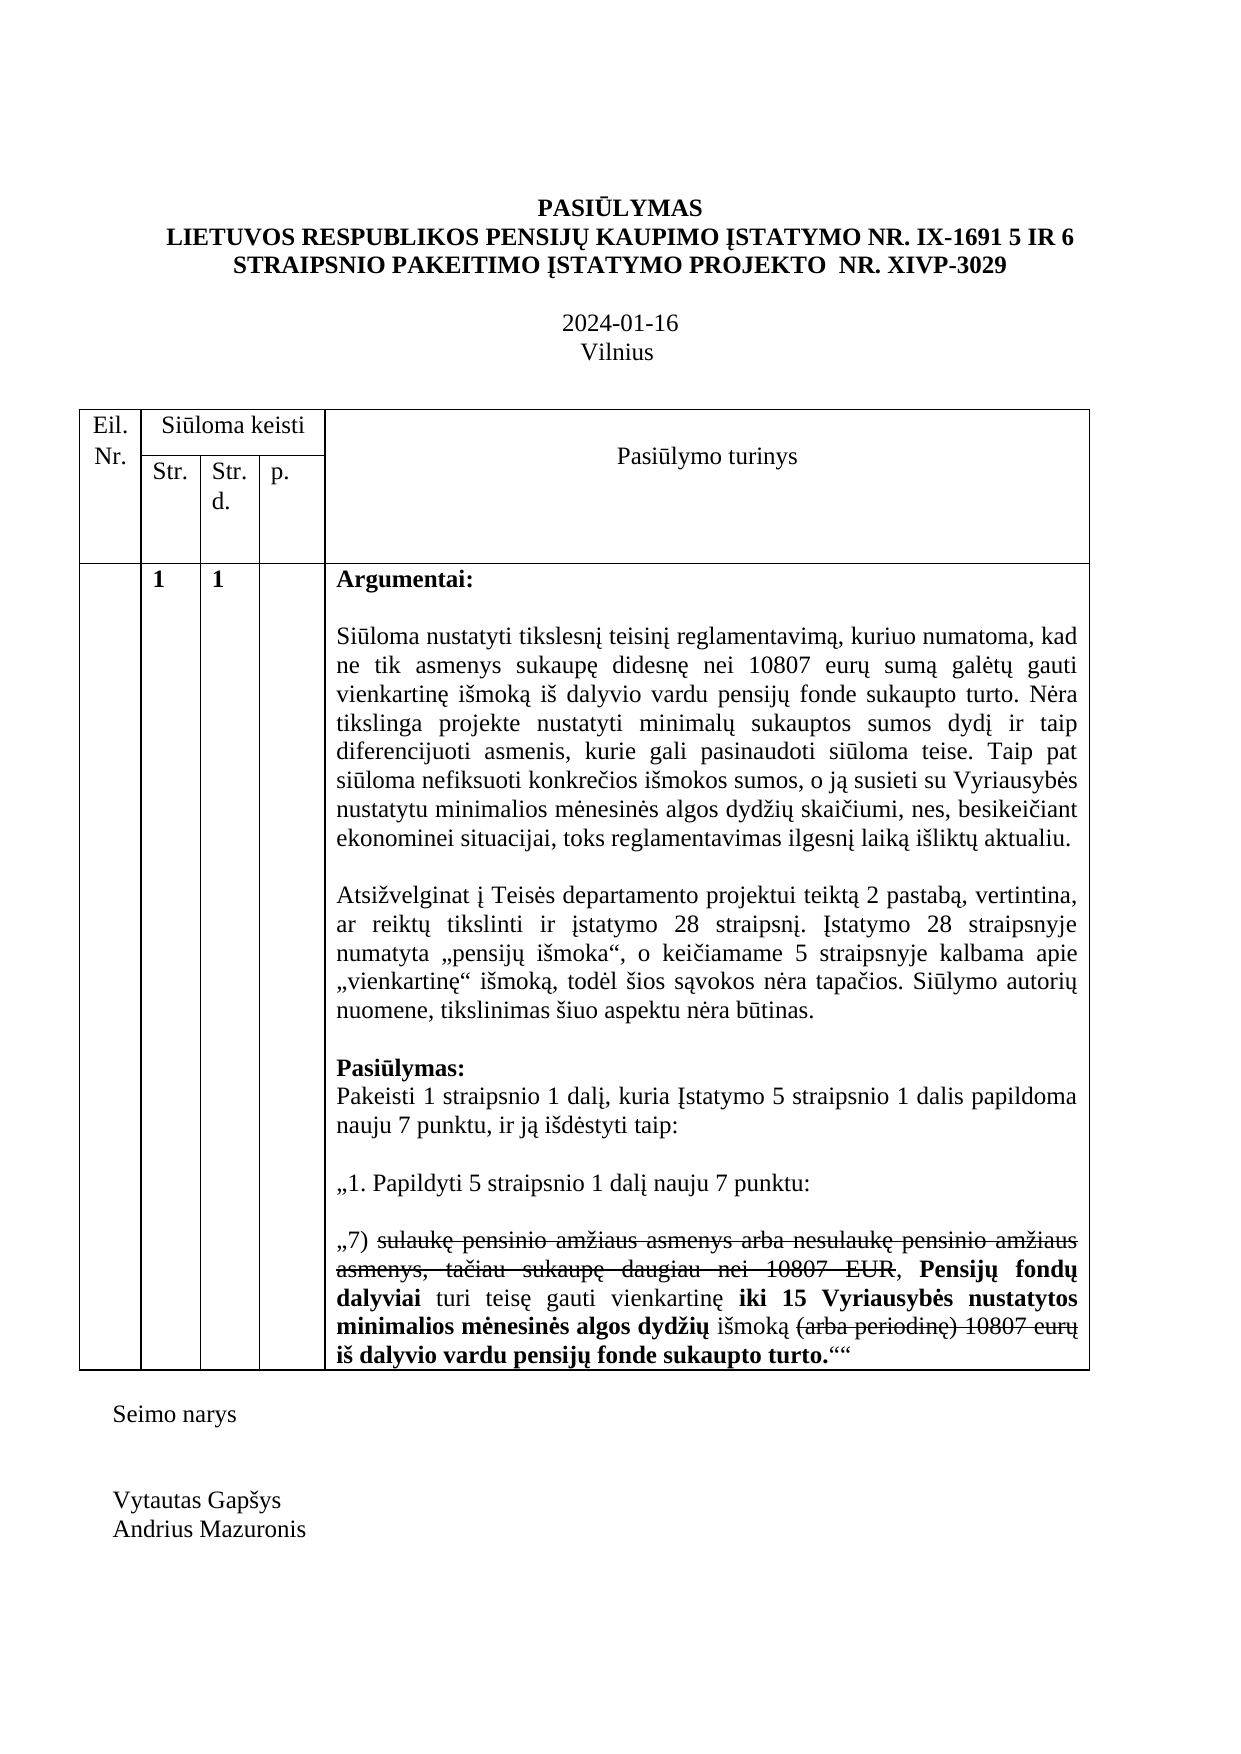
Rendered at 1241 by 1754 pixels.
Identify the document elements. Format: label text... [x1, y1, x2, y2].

table_cell [80, 564, 140, 1369]
table_header Siūloma keisti [142, 410, 324, 454]
text 2024-01-16 [112, 308, 1128, 337]
table_cell 1 [201, 564, 259, 1369]
table_cell p. [260, 456, 324, 562]
text STRAIPSNIO PAKEITIMO ĮSTATYMO PROJEKTO NR. XIVP-3029 [112, 251, 1128, 279]
text Seimo narys [112, 1399, 1128, 1428]
table_cell [260, 564, 324, 1369]
table_cell Str. d. [201, 456, 259, 562]
table_header Eil. Nr. [80, 410, 140, 562]
table_cell Argumentai: Siūloma nustatyti tikslesnį teisinį reglamentavimą, kuriuo numatoma, kad ne tik asmenys sukaupę didesnę nei 10807 eurų sumą galėtų gauti vienkartinę išmoką iš dalyvio vardu pensijų fonde sukaupto turto. Nėra tikslinga projekte nustatyti minimalų sukauptos sumos dydį ir taip diferencijuoti asmenis, kurie gali pasinaudoti siūloma teise. Taip pat siūloma nefiksuoti konkrečios išmokos sumos, o ją susieti su Vyriausybės nustatytu minimalios mėnesinės algos dydžių skaičiumi, nes, besikeičiant ekonominei situacijai, toks reglamentavimas ilgesnį laiką išliktų aktualiu. Atsižvelginat į Teisės departamento projektui teiktą 2 pastabą, vertintina, ar reiktų tikslinti ir įstatymo 28 straipsnį. Įstatymo 28 straipsnyje numatyta „pensijų išmoka“, o keičiamame 5 straipsnyje kalbama apie „vienkartinę“ išmoką, todėl šios sąvokos nėra tapačios. Siūlymo autorių nuomene, tikslinimas šiuo aspektu nėra būtinas. Pasiūlymas: Pakeisti 1 straipsnio 1 dalį, kuria Įstatymo 5 straipsnio 1 dalis papildoma nauju 7 punktu, ir ją išdėstyti taip: „1. Papildyti 5 straipsnio 1 dalį nauju 7 punktu: „7) sulaukę pensinio amžiaus asmenys arba nesulaukę pensinio amžiaus asmenys, tačiau sukaupę daugiau nei 10807 EUR, Pensijų fondų dalyviai turi teisę gauti vienkartinę iki 15 Vyriausybės nustatytos minimalios mėnesinės algos dydžių išmoką (arba periodinę) 10807 eurų iš dalyvio vardu pensijų fonde sukaupto turto.““ [326, 564, 1089, 1369]
table_cell 1 [142, 564, 200, 1369]
table_cell Str. [142, 456, 200, 562]
table_header Pasiūlymo turinys [326, 410, 1089, 562]
text LIETUVOS RESPUBLIKOS PENSIJŲ KAUPIMO ĮSTATYMO NR. IX-1691 5 IR 6 [112, 222, 1128, 251]
text PASIŪLYMAS [112, 193, 1128, 222]
text Vilnius [112, 337, 1128, 366]
text Andrius Mazuronis [112, 1514, 1128, 1543]
text Vytautas Gapšys [112, 1486, 1128, 1514]
